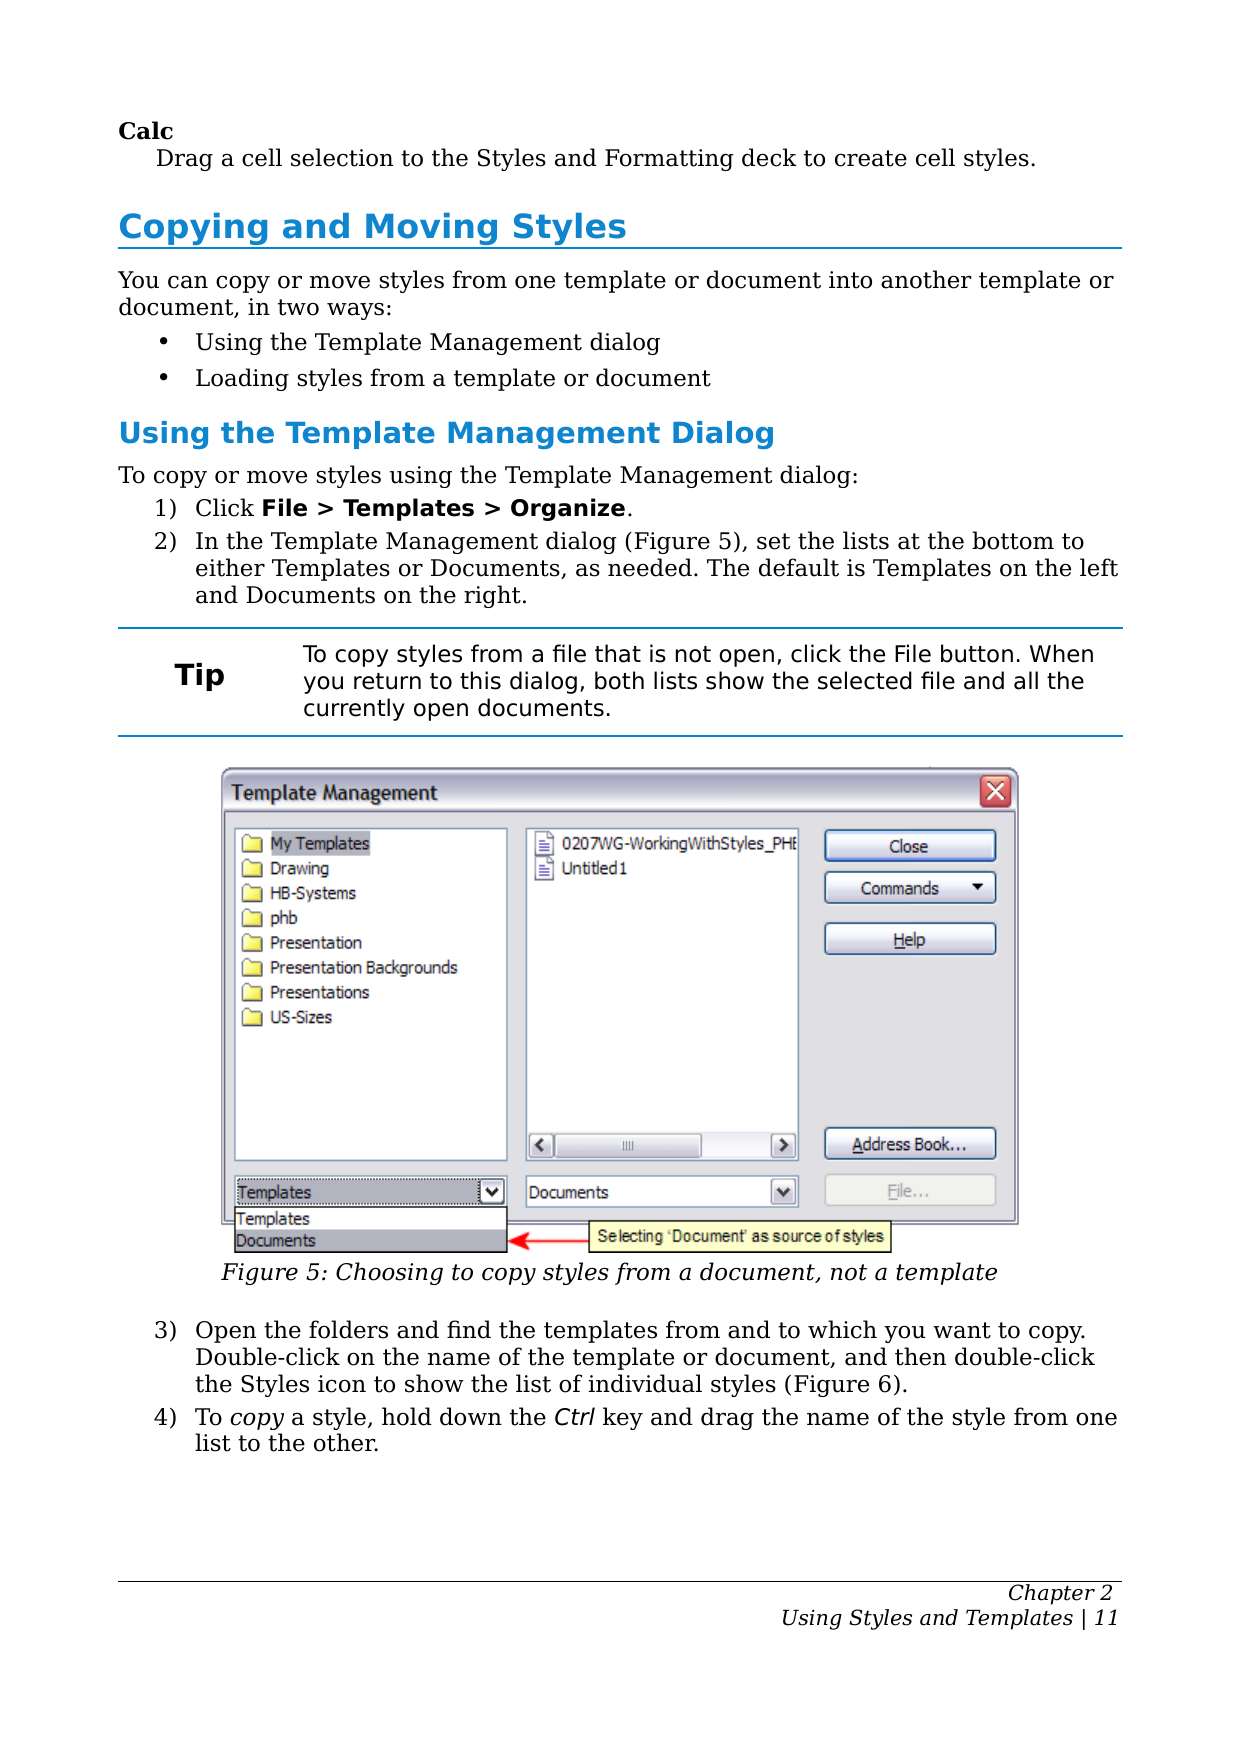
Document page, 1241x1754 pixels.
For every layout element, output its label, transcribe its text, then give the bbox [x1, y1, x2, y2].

table_header To copy styles from a file that is not open, click the File button. When you return to this dialog, both lists show the selected file and all the currently open documents. [281, 629, 1122, 735]
list Open the folders and find the templates from and to which you want to copy. Double-click on the name of the template or document, and then double-click the Styles icon to show the list of individual styles (Figure 6). [177, 1318, 1122, 1398]
text Drag a cell selection to the Styles and Formatting deck to create cell styles. [156, 145, 1122, 172]
subtitle Using the Template Management Dialog [118, 416, 1122, 450]
list Click File > Templates > Organize. [177, 496, 1122, 522]
list To copy or move styles using the Template Management dialog: [118, 462, 1122, 489]
text Figure 5: Choosing to copy styles from a document, not a template [221, 1259, 1019, 1285]
picture [221, 766, 1019, 1253]
list Using the Template Management dialog [156, 327, 1122, 357]
list To copy a style, hold down the Ctrl key and drag the name of the style from one list to the other. [177, 1404, 1122, 1457]
list In the Template Management dialog (Figure 5), set the lists at the bottom to either Templates or Documents, as needed. The default is Templates on the left and Documents on the right. [177, 528, 1122, 608]
text Calc [118, 118, 1122, 145]
list You can copy or move styles from one template or document into another template or document, in two ways: [118, 268, 1122, 321]
table_header Tip [118, 629, 281, 735]
list Loading styles from a template or document [156, 363, 1122, 392]
subtitle Copying and Moving Styles [118, 208, 1122, 247]
